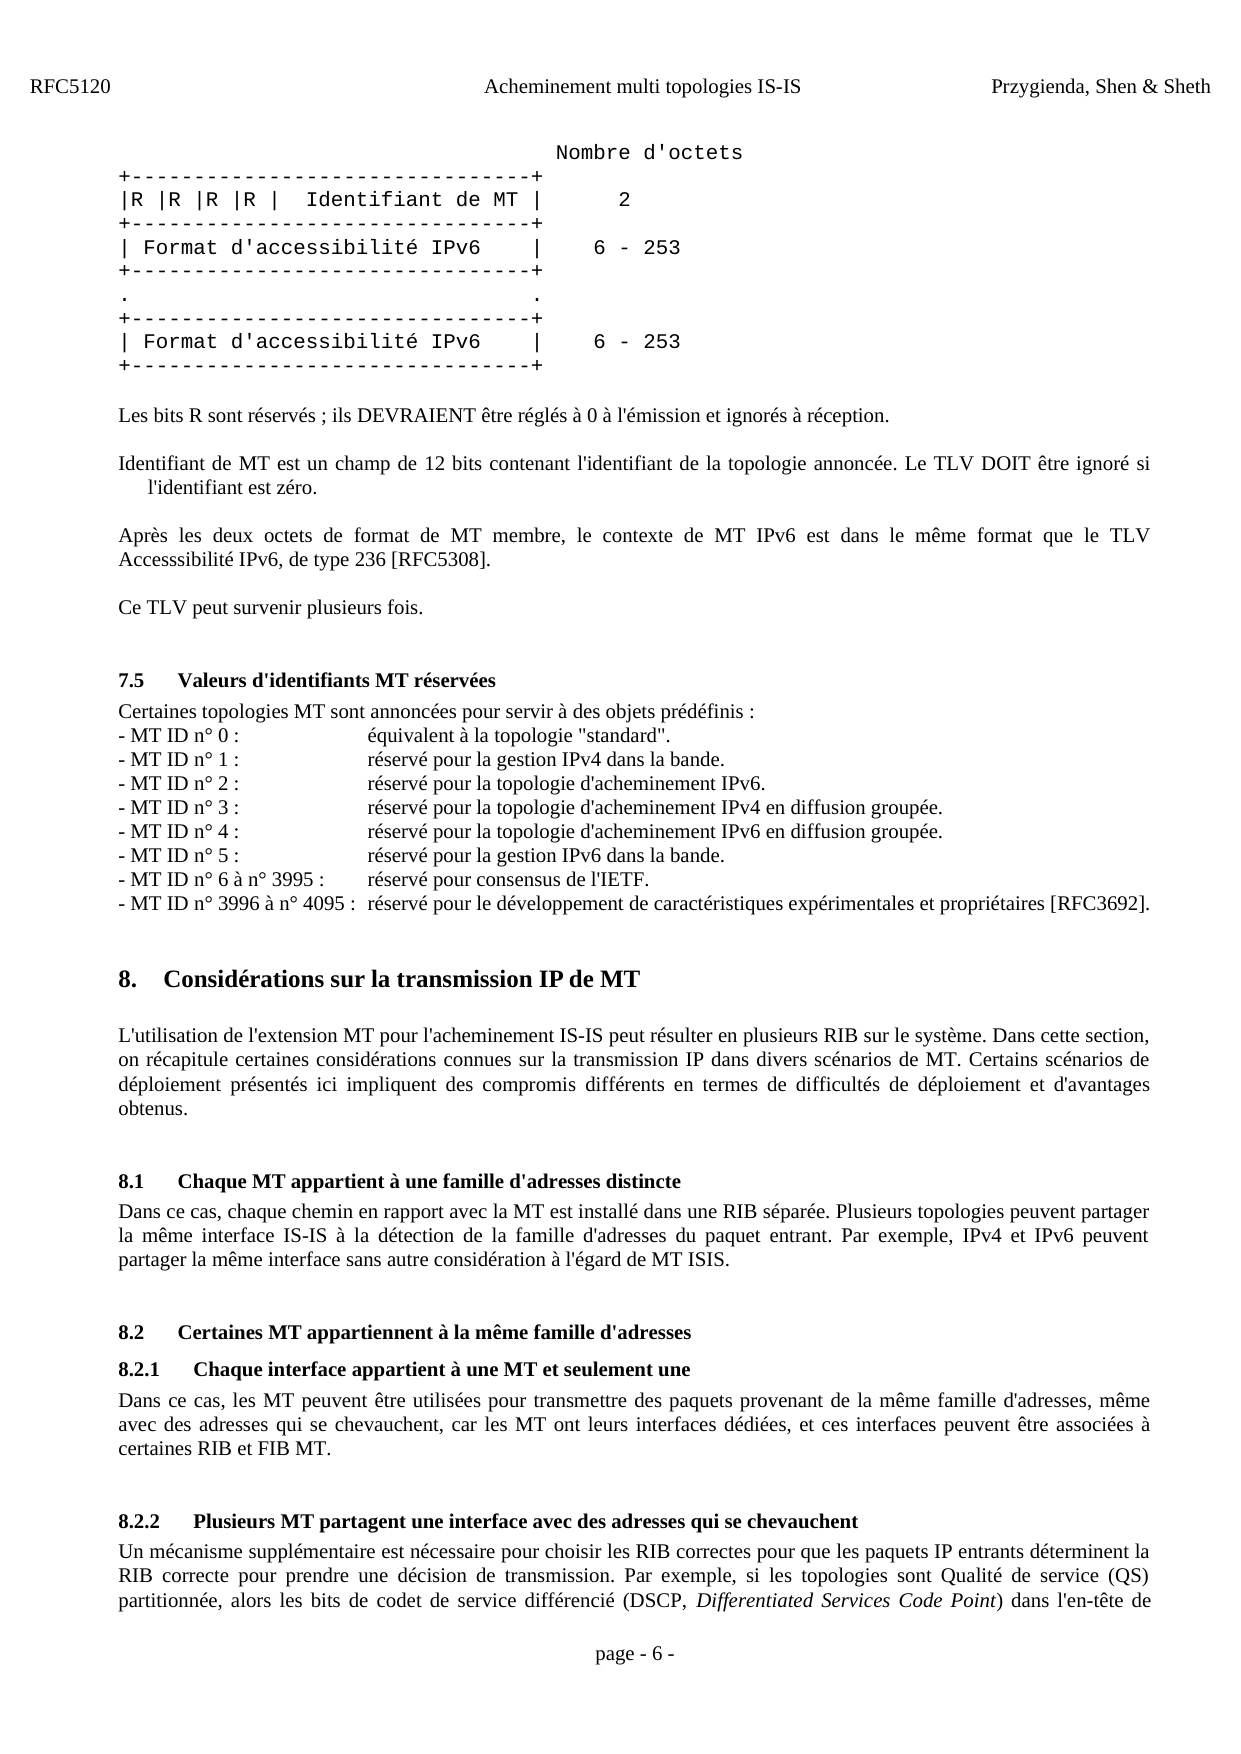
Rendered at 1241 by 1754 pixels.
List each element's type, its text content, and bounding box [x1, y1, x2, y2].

text Dans ce cas, chaque chemin en rapport avec la MT est installé dans une RIB séparée. Plusieurs topologies peuvent partager la même interface IS-IS à la détection de la famille d'adresses du paquet entrant. Par exemple, IPv4 et IPv6 peuvent partager la même interface sans autre considération à l'égard de MT ISIS. [118, 1199, 1152, 1271]
text - MT ID n° 6 à n° 3995 : réservé pour consensus de l'IETF. [118, 867, 1152, 891]
text Identifiant de MT est un champ de 12 bits contenant l'identifiant de la topologie annoncée. Le TLV DOIT être ignoré si l'identifiant est zéro. [118, 451, 1152, 499]
text - MT ID n° 2 : réservé pour la topologie d'acheminement IPv6. [118, 771, 1152, 795]
text Certaines topologies MT sont annoncées pour servir à des objets prédéfinis : [118, 699, 1152, 723]
text Dans ce cas, les MT peuvent être utilisées pour transmettre des paquets provenant de la même famille d'adresses, même avec des adresses qui se chevauchent, car les MT ont leurs interfaces dédiées, et ces interfaces peuvent être associées à certaines RIB et FIB MT. [118, 1388, 1152, 1460]
subtitle 8.2.2 Plusieurs MT partagent une interface avec des adresses qui se chevauchent [118, 1509, 1152, 1533]
text |R |R |R |R | Identifiant de MT | 2 [118, 189, 1152, 213]
subtitle 8.2 Certaines MT appartiennent à la même famille d'adresses [118, 1320, 1152, 1344]
text +--------------------------------+ [118, 260, 1152, 284]
subtitle 8. Considérations sur la transmission IP de MT [118, 964, 1152, 993]
subtitle 8.1 Chaque MT appartient à une famille d'adresses distincte [118, 1169, 1152, 1193]
text - MT ID n° 0 : équivalent à la topologie "standard". [118, 723, 1152, 747]
text | Format d'accessibilité IPv6 | 6 - 253 [118, 237, 1152, 260]
text +--------------------------------+ [118, 308, 1152, 331]
text +--------------------------------+ [118, 355, 1152, 379]
text Les bits R sont réservés ; ils DEVRAIENT être réglés à 0 à l'émission et ignorés à réception. [118, 403, 1152, 427]
text +--------------------------------+ [118, 213, 1152, 237]
text Un mécanisme supplémentaire est nécessaire pour choisir les RIB correctes pour que les paquets IP entrants déterminent la RIB correcte pour prendre une décision de transmission. Par exemple, si les topologies sont Qualité de service (QS) partitionnée, alors les bits de codet de service différencié (DSCP, Differentiated Services Code Point) dans l'en-tête de [118, 1539, 1152, 1612]
text L'utilisation de l'extension MT pour l'acheminement IS-IS peut résulter en plusieurs RIB sur le système. Dans cette section, on récapitule certaines considérations connues sur la transmission IP dans divers scénarios de MT. Certains scénarios de déploiement présentés ici impliquent des compromis différents en termes de difficultés de déploiement et d'avantages obtenus. [118, 1023, 1152, 1119]
text - MT ID n° 1 : réservé pour la gestion IPv4 dans la bande. [118, 747, 1152, 771]
text Ce TLV peut survenir plusieurs fois. [118, 595, 1152, 619]
text Nombre d'octets [118, 142, 1152, 166]
text Après les deux octets de format de MT membre, le contexte de MT IPv6 est dans le même format que le TLV Accesssibilité IPv6, de type 236 [RFC5308]. [118, 523, 1152, 571]
text - MT ID n° 3996 à n° 4095 : réservé pour le développement de caractéristiques expérimentales et propriétaires [RFC3692]. [118, 891, 1152, 915]
subtitle 8.2.1 Chaque interface appartient à une MT et seulement une [118, 1357, 1152, 1381]
text +--------------------------------+ [118, 166, 1152, 189]
text - MT ID n° 4 : réservé pour la topologie d'acheminement IPv6 en diffusion groupée. [118, 819, 1152, 843]
text . . [118, 284, 1152, 308]
text - MT ID n° 5 : réservé pour la gestion IPv6 dans la bande. [118, 843, 1152, 867]
subtitle 7.5 Valeurs d'identifiants MT réservées [118, 668, 1152, 692]
text | Format d'accessibilité IPv6 | 6 - 253 [118, 331, 1152, 355]
text - MT ID n° 3 : réservé pour la topologie d'acheminement IPv4 en diffusion groupée. [118, 795, 1152, 819]
